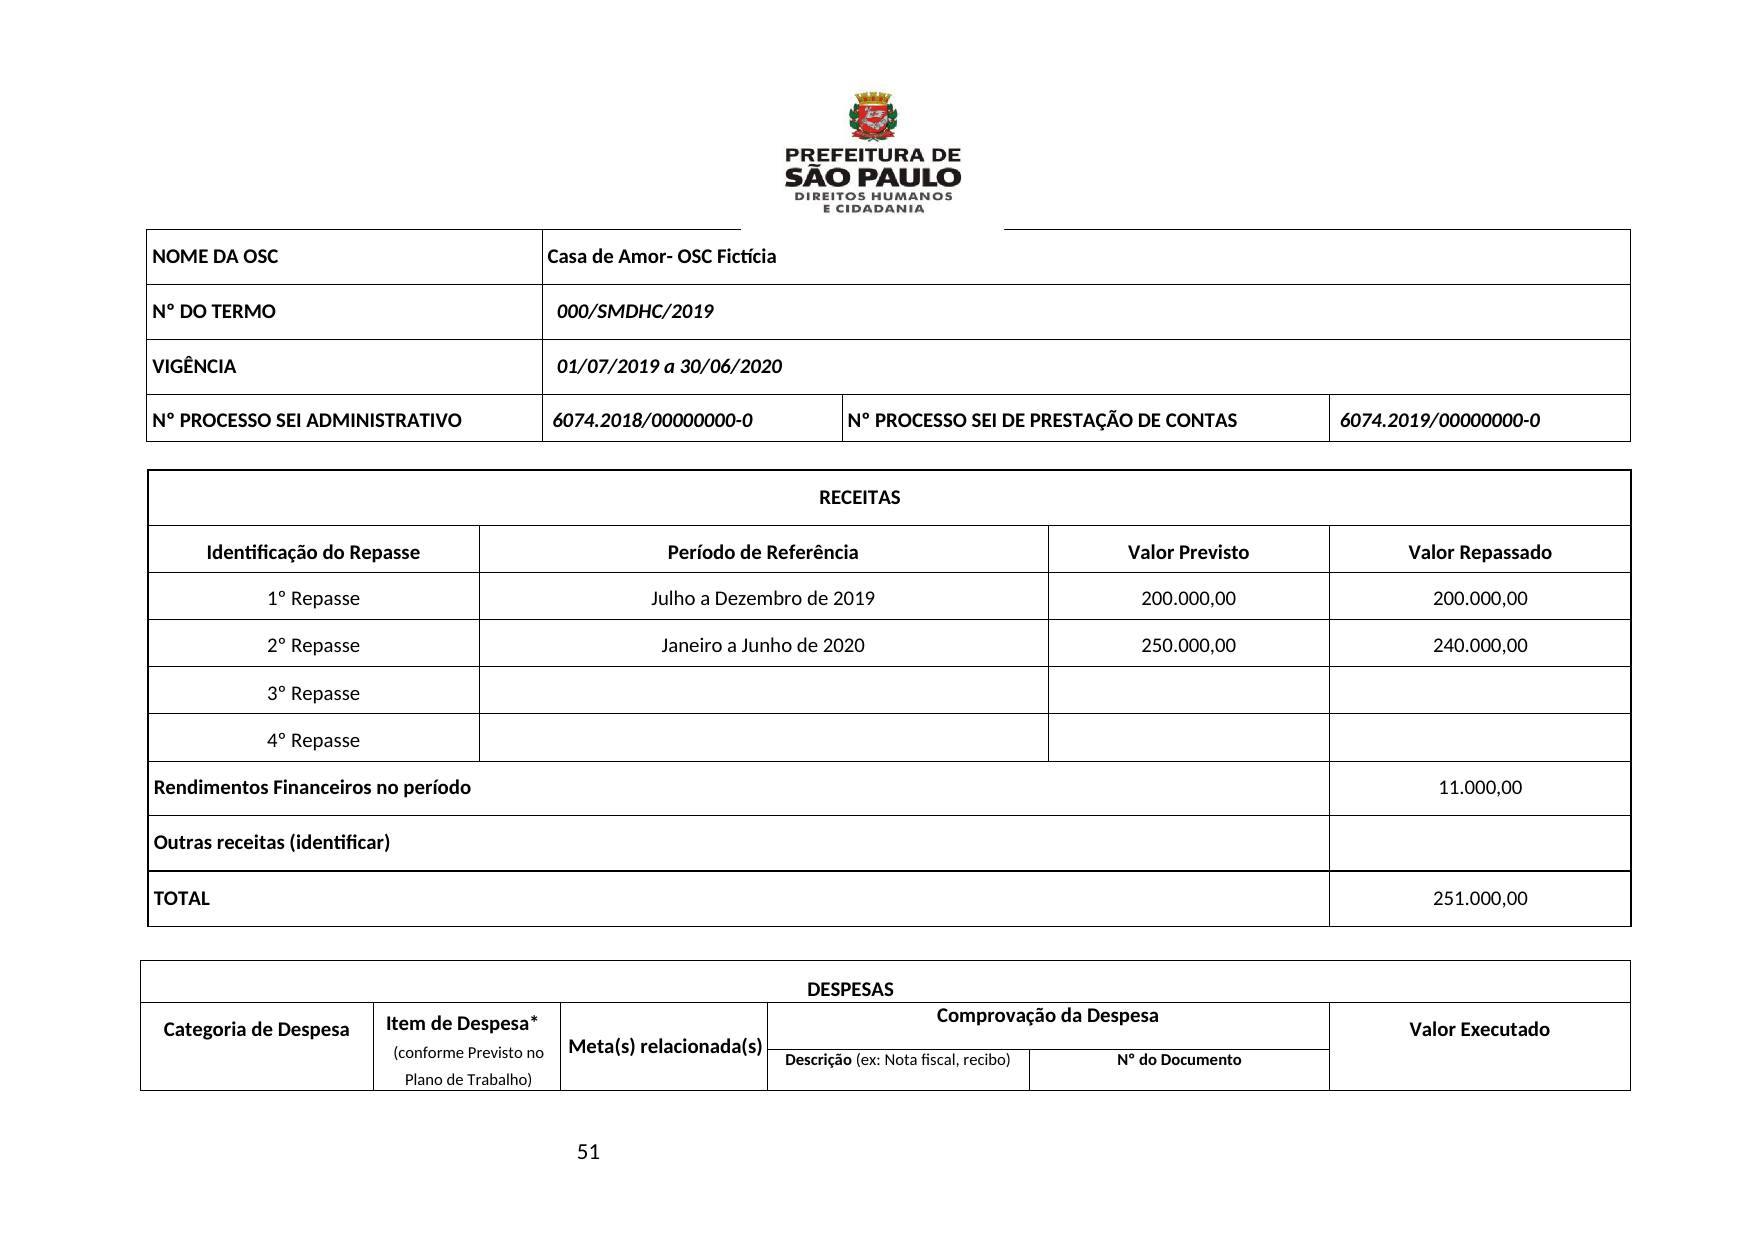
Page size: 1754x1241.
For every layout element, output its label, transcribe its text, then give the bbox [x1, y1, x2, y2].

table_cell [842, 285, 1329, 339]
table_cell 4º Repasse [149, 714, 479, 761]
table_cell Valor Previsto [1049, 526, 1329, 571]
table_cell Nº PROCESSO SEI ADMINISTRATIVO [147, 395, 542, 441]
table_cell Janeiro a Junho de 2020 [480, 620, 1048, 666]
table_cell [1048, 872, 1329, 926]
table_cell [1048, 762, 1329, 815]
table_cell [1330, 714, 1630, 761]
table_cell Item de Despesa* (conforme Previsto no Plano de Trabalho) [374, 1003, 560, 1090]
table_header DESPESAS [141, 961, 1329, 1002]
table_cell [479, 762, 1048, 815]
table_cell Outras receitas (identificar) [149, 816, 479, 870]
table_cell [1330, 667, 1630, 713]
table_header [1329, 230, 1630, 284]
table_cell 6074.2019/00000000-0 [1330, 395, 1630, 441]
table_header [1329, 961, 1630, 1002]
table_cell [480, 714, 1048, 761]
table_cell Julho a Dezembro de 2019 [480, 573, 1048, 619]
table_cell [1329, 285, 1630, 339]
table_cell Valor Repassado [1330, 526, 1630, 571]
table_cell 200.000,00 [1330, 573, 1630, 619]
table_cell [1049, 667, 1329, 713]
table_cell [1049, 714, 1329, 761]
table_header [1330, 471, 1630, 525]
table_cell Rendimentos Financeiros no período [149, 762, 479, 815]
table_cell [842, 340, 1329, 394]
table_header [149, 471, 479, 525]
table_cell TOTAL [149, 872, 479, 926]
table_cell Valor Executado [1330, 1003, 1630, 1090]
table_cell VIGÊNCIA [147, 340, 542, 394]
table_cell Nº PROCESSO SEI DE PRESTAÇÃO DE CONTAS [843, 395, 1329, 441]
table_cell Meta(s) relacionada(s) [561, 1003, 767, 1090]
table_cell 01/07/2019 a 30/06/2020 [543, 340, 842, 394]
table_cell 1º Repasse [149, 573, 479, 619]
table_cell [479, 816, 1048, 870]
table_cell Nº do Documento [1030, 1050, 1329, 1090]
table_cell 11.000,00 [1330, 762, 1630, 815]
table_cell [480, 667, 1048, 713]
table_cell Período de Referência [480, 526, 1048, 571]
table_cell [1329, 340, 1630, 394]
picture [740, 73, 1005, 230]
table_cell 2º Repasse [149, 620, 479, 666]
table_cell 200.000,00 [1049, 573, 1329, 619]
table_header NOME DA OSC [147, 230, 542, 284]
table_cell 6074.2018/00000000-0 [543, 395, 842, 441]
table_cell Nº DO TERMO [147, 285, 542, 339]
table_cell 3º Repasse [149, 667, 479, 713]
table_header RECEITAS [479, 471, 1048, 525]
table_cell Descrição (ex: Nota fiscal, recibo) [768, 1050, 1029, 1090]
table_cell [479, 872, 1048, 926]
table_cell [1048, 816, 1329, 870]
table_header [842, 230, 1329, 284]
table_cell Comprovação da Despesa [768, 1003, 1329, 1049]
table_cell 251.000,00 [1330, 872, 1630, 926]
table_cell 240.000,00 [1330, 620, 1630, 666]
table_cell Identificação do Repasse [149, 526, 479, 571]
table_cell Categoria de Despesa [141, 1003, 373, 1090]
table_cell 250.000,00 [1049, 620, 1329, 666]
table_header Casa de Amor- OSC Fictícia [543, 230, 842, 284]
table_cell 000/SMDHC/2019 [543, 285, 842, 339]
table_cell [1330, 816, 1630, 870]
table_header [1048, 471, 1329, 525]
